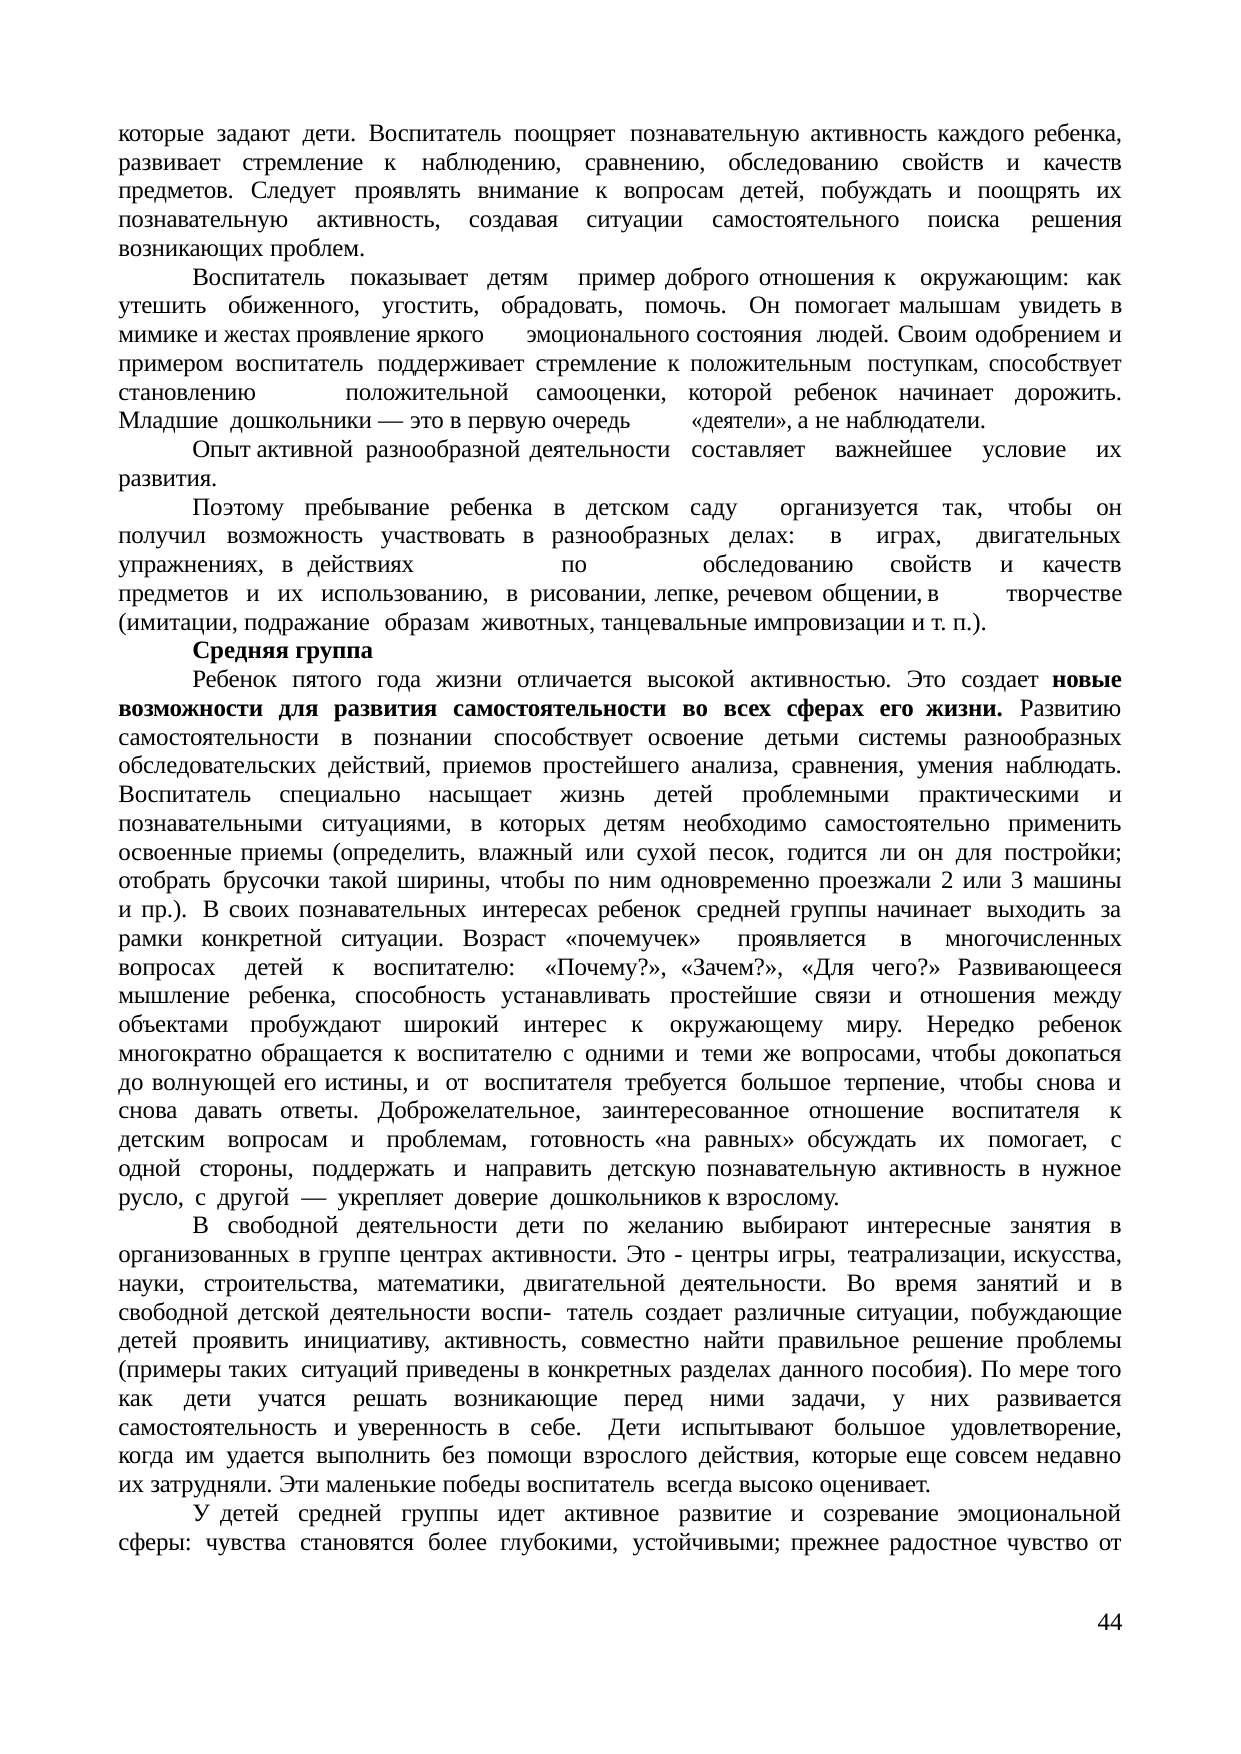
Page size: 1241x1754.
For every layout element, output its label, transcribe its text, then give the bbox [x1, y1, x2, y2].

text Воспитатель показывает детям пример доброго отношения к окружающим: как утешить обиженного, угостить, обрадовать, помочь. Он помогает малышам увидеть в мимике и жестах проявление яркого эмоционального состояния людей. Своим одобрением и примером воспитатель поддерживает стремление к положительным поступкам, способствует становлению положительной самооценки, которой ребенок начинает дорожить. Младшие дошкольники — это в первую очередь «деятели», а не наблюдатели. [118, 262, 1122, 434]
text Опыт активной разнообразной деятельности составляет важнейшее условие их развития. [118, 434, 1122, 492]
text Средняя группа [118, 636, 1122, 664]
text которые задают дети. Воспитатель поощряет познавательную активность каждого ребенка, развивает стремление к наблюдению, сравнению, обследованию свойств и качеств предметов. Следует проявлять внимание к вопросам детей, побуждать и поощрять их познавательную активность, создавая ситуации самостоятельного поиска решения возникающих проблем. [118, 118, 1122, 262]
text Поэтому пребывание ребенка в детском саду организуется так, чтобы он получил возможность участвовать в разнообразных делах: в играх, двигательных упражнениях, в действиях по обследованию свойств и качеств предметов и их использованию, в рисовании, лепке, речевом общении, в творчестве (имитации, подражание образам животных, танцевальные импровизации и т. п.). [118, 492, 1122, 636]
text Ребенок пятого года жизни отличается высокой активностью. Это создает новые возможности для развития самостоятельности во всех сферах его жизни. Развитию самостоятельности в познании способствует освоение детьми системы разнообразных обследовательских действий, приемов простейшего анализа, сравнения, умения наблюдать. Воспитатель специально насыщает жизнь детей проблемными практическими и познавательными ситуациями, в которых детям необходимо самостоятельно применить освоенные приемы (определить, влажный или сухой песок, годится ли он для постройки; отобрать брусочки такой ширины, чтобы по ним одновременно проезжали 2 или 3 машины и пр.). В своих познавательных интересах ребенок средней группы начинает выходить за рамки конкретной ситуации. Возраст «почемучек» проявляется в многочисленных вопросах детей к воспитателю: «Почему?», «Зачем?», «Для чего?» Развивающееся мышление ребенка, способность устанавливать простейшие связи и отношения между объектами пробуждают широкий интерес к окружающему миру. Нередко ребенок многократно обращается к воспитателю с одними и теми же вопросами, чтобы докопаться до волнующей его истины, и от воспитателя требуется большое терпение, чтобы снова и снова давать ответы. Доброжелательное, заинтересованное отношение воспитателя к детским вопросам и проблемам, готовность «на равных» обсуждать их помогает, с одной стороны, поддержать и направить детскую познавательную активность в нужное русло, с другой — укрепляет доверие дошкольников к взрослому. [118, 664, 1122, 1211]
text В свободной деятельности дети по желанию выбирают интересные занятия в организованных в группе центрах активности. Это - центры игры, театрализации, искусства, науки, строительства, математики, двигательной деятельности. Во время занятий и в свободной детской деятельности воспи- татель создает различные ситуации, побуждающие детей проявить инициативу, активность, совместно найти правильное решение проблемы (примеры таких ситуаций приведены в конкретных разделах данного пособия). По мере того как дети учатся решать возникающие перед ними задачи, у них развивается самостоятельность и уверенность в себе. Дети испытывают большое удовлетворение, когда им удается выполнить без помощи взрослого действия, которые еще совсем недавно их затрудняли. Эти маленькие победы воспитатель всегда высоко оценивает. [118, 1211, 1122, 1498]
text У детей средней группы идет активное развитие и созревание эмоциональной сферы: чувства становятся более глубокими, устойчивыми; прежнее радостное чувство от [118, 1498, 1122, 1556]
